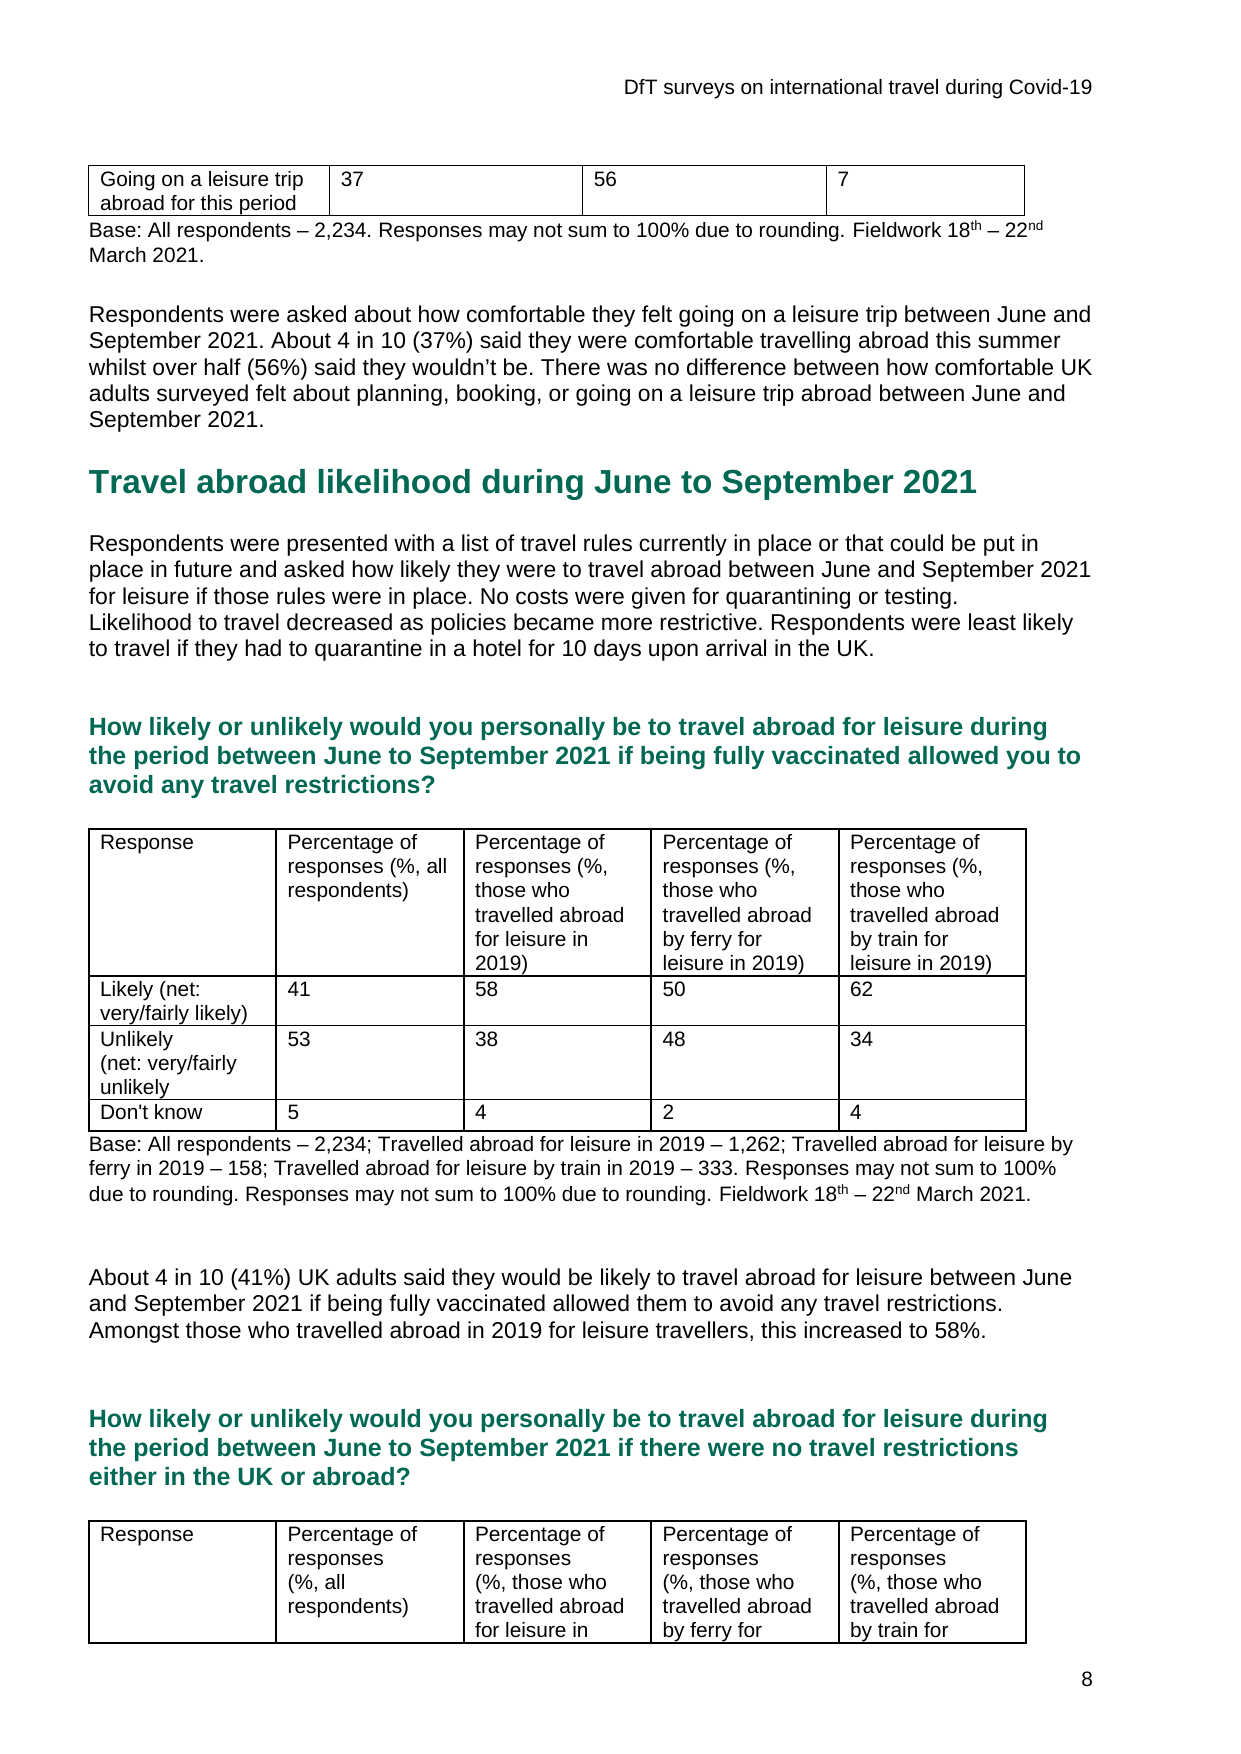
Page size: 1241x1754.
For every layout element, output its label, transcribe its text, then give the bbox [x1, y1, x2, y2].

table_cell 37 [330, 166, 582, 215]
table_cell 48 [652, 1026, 838, 1099]
text Respondents were asked about how comfortable they felt going on a leisure trip between June and September 2021. About 4 in 10 (37%) said they were comfortable travelling abroad this summer whilst over half (56%) said they wouldn’t be. There was no difference between how comfortable UK adults surveyed felt about planning, booking, or going on a leisure trip abroad between June and September 2021. [89, 301, 1092, 433]
text Base: All respondents – 2,234; Travelled abroad for leisure in 2019 – 1,262; Travelled abroad for leisure by ferry in 2019 – 158; Travelled abroad for leisure by train in 2019 – 333. Responses may not sum to 100% due to rounding. Responses may not sum to 100% due to rounding. Fieldwork 18th – 22nd March 2021. [89, 1131, 1092, 1206]
table_header Response [90, 1522, 275, 1642]
subtitle How likely or unlikely would you personally be to travel abroad for leisure during the period between June to September 2021 if there were no travel restrictions either in the UK or abroad? [89, 1403, 1092, 1491]
text Respondents were presented with a list of travel rules currently in place or that could be put in place in future and asked how likely they were to travel abroad between June and September 2021 for leisure if those rules were in place. No costs were given for quarantining or testing. [89, 530, 1092, 609]
text About 4 in 10 (41%) UK adults said they would be likely to travel abroad for leisure between June and September 2021 if being fully vaccinated allowed them to avoid any travel restrictions. Amongst those who travelled abroad in 2019 for leisure travellers, this increased to 58%. [89, 1264, 1092, 1343]
text Base: All respondents – 2,234. Responses may not sum to 100% due to rounding. Fieldwork 18th – 22nd March 2021. [89, 216, 1092, 266]
table_cell 58 [465, 977, 650, 1025]
table_header Percentage of responses (%, all respondents) [277, 830, 463, 975]
table_header Percentage of responses (%, those who travelled abroad by train for leisure in 2019) [840, 830, 1025, 975]
table_cell 5 [277, 1100, 463, 1130]
table_cell 50 [652, 977, 838, 1025]
table_cell 56 [583, 166, 826, 215]
table_cell Likely (net: very/fairly likely) [90, 977, 275, 1025]
table_cell 7 [827, 166, 1024, 215]
table_cell 62 [840, 977, 1025, 1025]
table_header Percentage of responses (%, those who travelled abroad for leisure in [465, 1522, 650, 1642]
table_cell 34 [840, 1026, 1025, 1099]
table_cell 4 [840, 1100, 1025, 1130]
table_cell 53 [277, 1026, 463, 1099]
table_header Percentage of responses (%, those who travelled abroad by ferry for leisure in 2019) [652, 830, 838, 975]
text Likelihood to travel decreased as policies became more restrictive. Respondents were least likely to travel if they had to quarantine in a hotel for 10 days upon arrival in the UK. [89, 609, 1092, 662]
table_cell 41 [277, 977, 463, 1025]
table_cell 38 [465, 1026, 650, 1099]
table_cell Don't know [90, 1100, 275, 1130]
table_header Percentage of responses (%, those who travelled abroad for leisure in 2019) [465, 830, 650, 975]
subtitle Travel abroad likelihood during June to September 2021 [89, 459, 1092, 501]
table_cell 4 [465, 1100, 650, 1130]
table_header Percentage of responses (%, all respondents) [277, 1522, 463, 1642]
table_cell 2 [652, 1100, 838, 1130]
table_header Percentage of responses (%, those who travelled abroad by ferry for [652, 1522, 838, 1642]
table_cell Unlikely (net: very/fairly unlikely [90, 1026, 275, 1099]
table_header Percentage of responses (%, those who travelled abroad by train for [840, 1522, 1025, 1642]
table_header Response [90, 830, 275, 975]
subtitle How likely or unlikely would you personally be to travel abroad for leisure during the period between June to September 2021 if being fully vaccinated allowed you to avoid any travel restrictions? [89, 712, 1092, 799]
table_cell Going on a leisure trip abroad for this period [89, 166, 329, 215]
